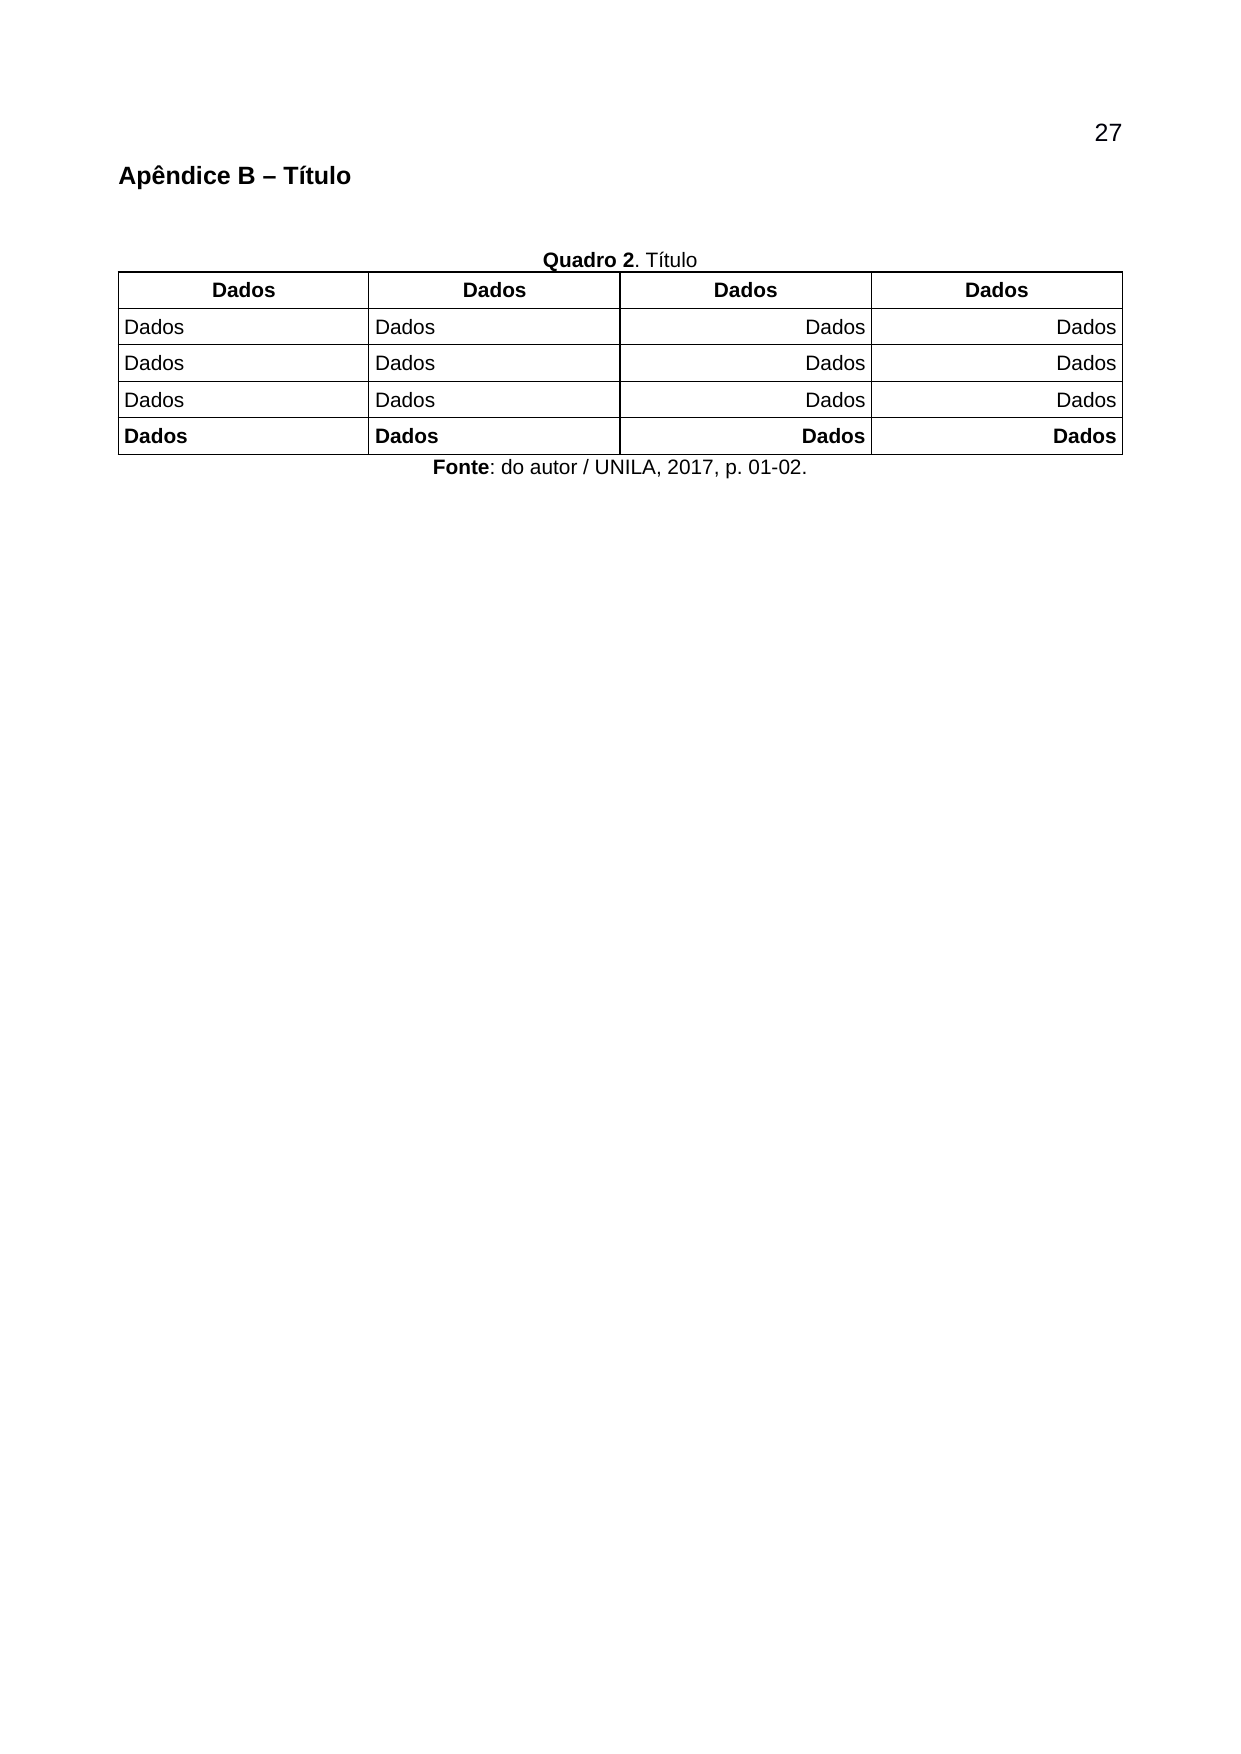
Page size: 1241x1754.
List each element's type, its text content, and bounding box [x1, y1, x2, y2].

table_cell Dados [872, 382, 1122, 417]
text Fonte: do autor / UNILA, 2017, p. 01-02. [118, 455, 1122, 479]
subtitle Apêndice B – Título [118, 161, 1122, 190]
table_header Dados [119, 273, 368, 308]
table_cell Dados [369, 345, 619, 381]
table_cell Dados [621, 345, 871, 381]
table_header Dados [369, 273, 619, 308]
table_cell Dados [621, 309, 871, 344]
table_cell Dados [369, 309, 619, 344]
table_cell Dados [119, 309, 368, 344]
table_cell Dados [369, 418, 619, 454]
table_cell Dados [119, 382, 368, 417]
table_cell Dados [872, 309, 1122, 344]
table_cell Dados [872, 345, 1122, 381]
table_cell Dados [119, 418, 368, 454]
table_cell Dados [621, 418, 871, 454]
table_header Dados [621, 273, 871, 308]
table_cell Dados [369, 382, 619, 417]
table_cell Dados [621, 382, 871, 417]
table_header Dados [872, 273, 1122, 308]
table_cell Dados [872, 418, 1122, 454]
text Quadro 2. Título [118, 247, 1122, 271]
table_cell Dados [119, 345, 368, 381]
